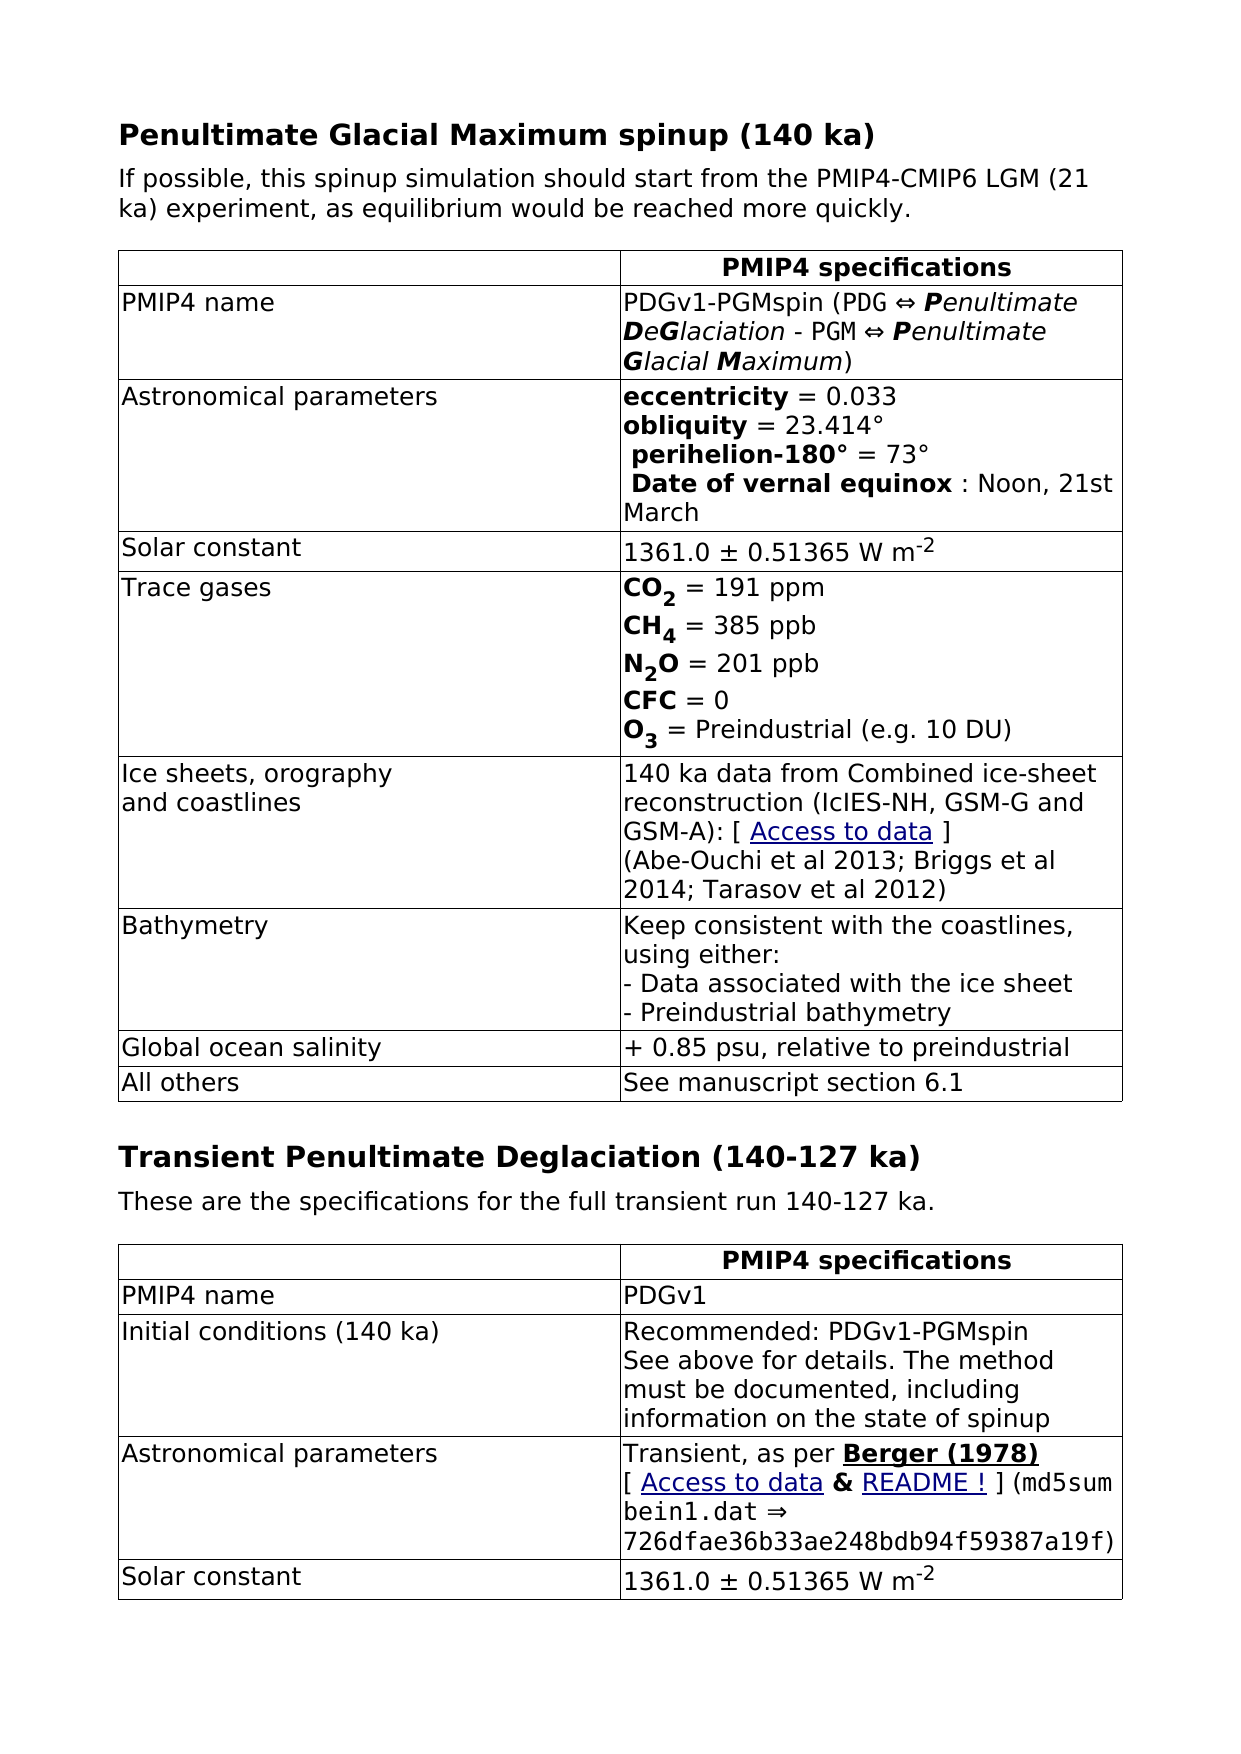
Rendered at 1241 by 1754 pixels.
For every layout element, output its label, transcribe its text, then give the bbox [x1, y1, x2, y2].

table_cell eccentricity = 0.033 obliquity = 23.414° perihelion-180° = 73° Date of vernal equinox : Noon, 21st March [621, 380, 1122, 531]
table_cell PDGv1 [621, 1280, 1122, 1314]
table_cell PDGv1-PGMspin (PDG ⇔ Penultimate DeGlaciation - PGM ⇔ Penultimate Glacial Maximum) [621, 286, 1122, 379]
table_cell Initial conditions (140 ka) [119, 1315, 620, 1436]
table_header [119, 1245, 620, 1278]
table_cell CO2 = 191 ppm CH4 = 385 ppb N2O = 201 ppb CFC = 0 O3 = Preindustrial (e.g. 10 DU) [621, 572, 1122, 756]
table_cell PMIP4 name [119, 1280, 620, 1314]
table_cell Astronomical parameters [119, 1437, 620, 1559]
table_cell 140 ka data from Combined ice-sheet reconstruction (IcIES-NH, GSM-G and GSM-A): [ Access to data ] (Abe-Ouchi et al 2013; Briggs et al 2014; Tarasov et al 2012) [621, 757, 1122, 908]
table_cell See manuscript section 6.1 [621, 1067, 1122, 1101]
table_cell Transient, as per Berger (1978) [ Access to data & README ! ] (md5sum bein1.dat ⇒ 726dfae36b33ae248bdb94f59387a19f) [621, 1437, 1122, 1559]
table_header PMIP4 specifications [621, 251, 1122, 285]
table_cell Keep consistent with the coastlines, using either: - Data associated with the ice sheet - Preindustrial bathymetry [621, 909, 1122, 1030]
text These are the specifications for the full transient run 140-127 ka. [118, 1187, 1122, 1216]
table_header PMIP4 specifications [621, 1245, 1122, 1278]
text If possible, this spinup simulation should start from the PMIP4-CMIP6 LGM (21 ka) experiment, as equilibrium would be reached more quickly. [118, 164, 1122, 223]
subtitle Penultimate Glacial Maximum spinup (140 ka) [118, 118, 1122, 152]
table_header [119, 251, 620, 285]
table_cell + 0.85 psu, relative to preindustrial [621, 1031, 1122, 1066]
table_cell 1361.0 ± 0.51365 W m-2 [621, 532, 1122, 571]
table_cell Solar constant [119, 1560, 620, 1599]
table_cell Trace gases [119, 572, 620, 756]
table_cell Astronomical parameters [119, 380, 620, 531]
table_cell 1361.0 ± 0.51365 W m-2 [621, 1560, 1122, 1599]
table_cell PMIP4 name [119, 286, 620, 379]
table_cell Bathymetry [119, 909, 620, 1030]
subtitle Transient Penultimate Deglaciation (140-127 ka) [118, 1141, 1122, 1174]
table_cell Ice sheets, orography and coastlines [119, 757, 620, 908]
table_cell Global ocean salinity [119, 1031, 620, 1066]
table_cell Recommended: PDGv1-PGMspin See above for details. The method must be documented, including information on the state of spinup [621, 1315, 1122, 1436]
table_cell Solar constant [119, 532, 620, 571]
table_cell All others [119, 1067, 620, 1101]
